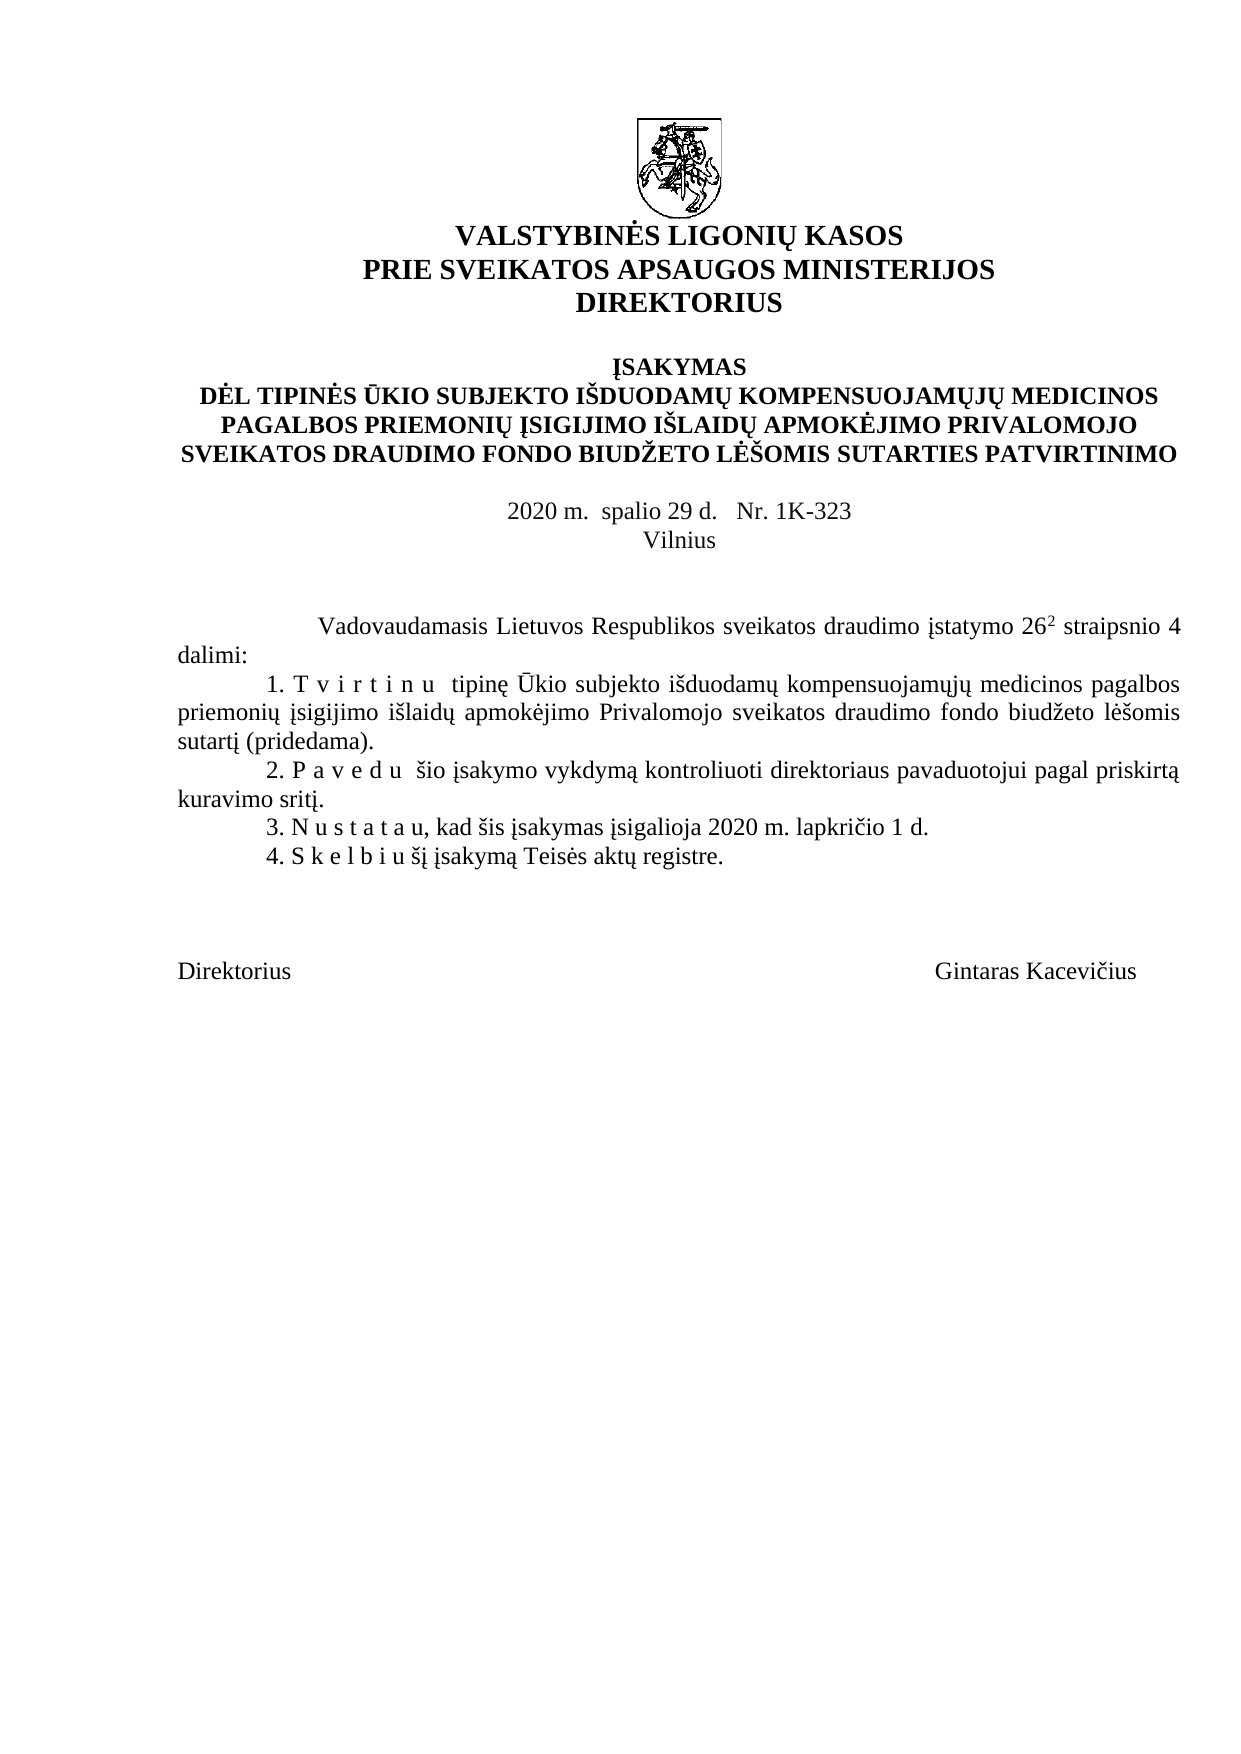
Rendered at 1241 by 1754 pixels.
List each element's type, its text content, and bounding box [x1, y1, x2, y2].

text 2020 m. spalio 29 d. Nr. 1K-323 [177, 496, 1181, 525]
text VALSTYBINĖS LIGONIŲ KASOS [177, 218, 1181, 252]
text Direktorius Gintaras Kacevičius [177, 956, 1181, 985]
text DIREKTORIUS [177, 285, 1181, 319]
text 1. T v i r t i n u tipinę Ūkio subjekto išduodamų kompensuojamųjų medicinos pagalbos priemonių įsigijimo išlaidų apmokėjimo Privalomojo sveikatos draudimo fondo biudžeto lėšomis sutartį (pridedama). [177, 669, 1181, 755]
text Vilnius [177, 525, 1181, 554]
text Vadovaudamasis Lietuvos Respublikos sveikatos draudimo įstatymo 262 straipsnio 4 dalimi: [177, 611, 1181, 669]
text 2. P a v e d u šio įsakymo vykdymą kontroliuoti direktoriaus pavaduotojui pagal priskirtą kuravimo sritį. [177, 755, 1181, 812]
text PRIE SVEIKATOS APSAUGOS MINISTERIJOS [177, 252, 1181, 285]
text 3. N u s t a t a u, kad šis įsakymas įsigalioja 2020 m. lapkričio 1 d. [177, 812, 1181, 841]
text ĮSAKYMAS [177, 352, 1181, 381]
text DĖL TIPINĖS ŪKIO SUBJEKTO IŠDUODAMŲ KOMPENSUOJAMŲJŲ MEDICINOS PAGALBOS PRIEMONIŲ ĮSIGIJIMO IŠLAIDŲ APMOKĖJIMO PRIVALOMOJO SVEIKATOS DRAUDIMO FONDO BIUDŽETO LĖŠOMIS SUTARTIES PATVIRTINIMO [177, 381, 1181, 467]
text 4. S k e l b i u šį įsakymą Teisės aktų registre. [177, 841, 1181, 870]
